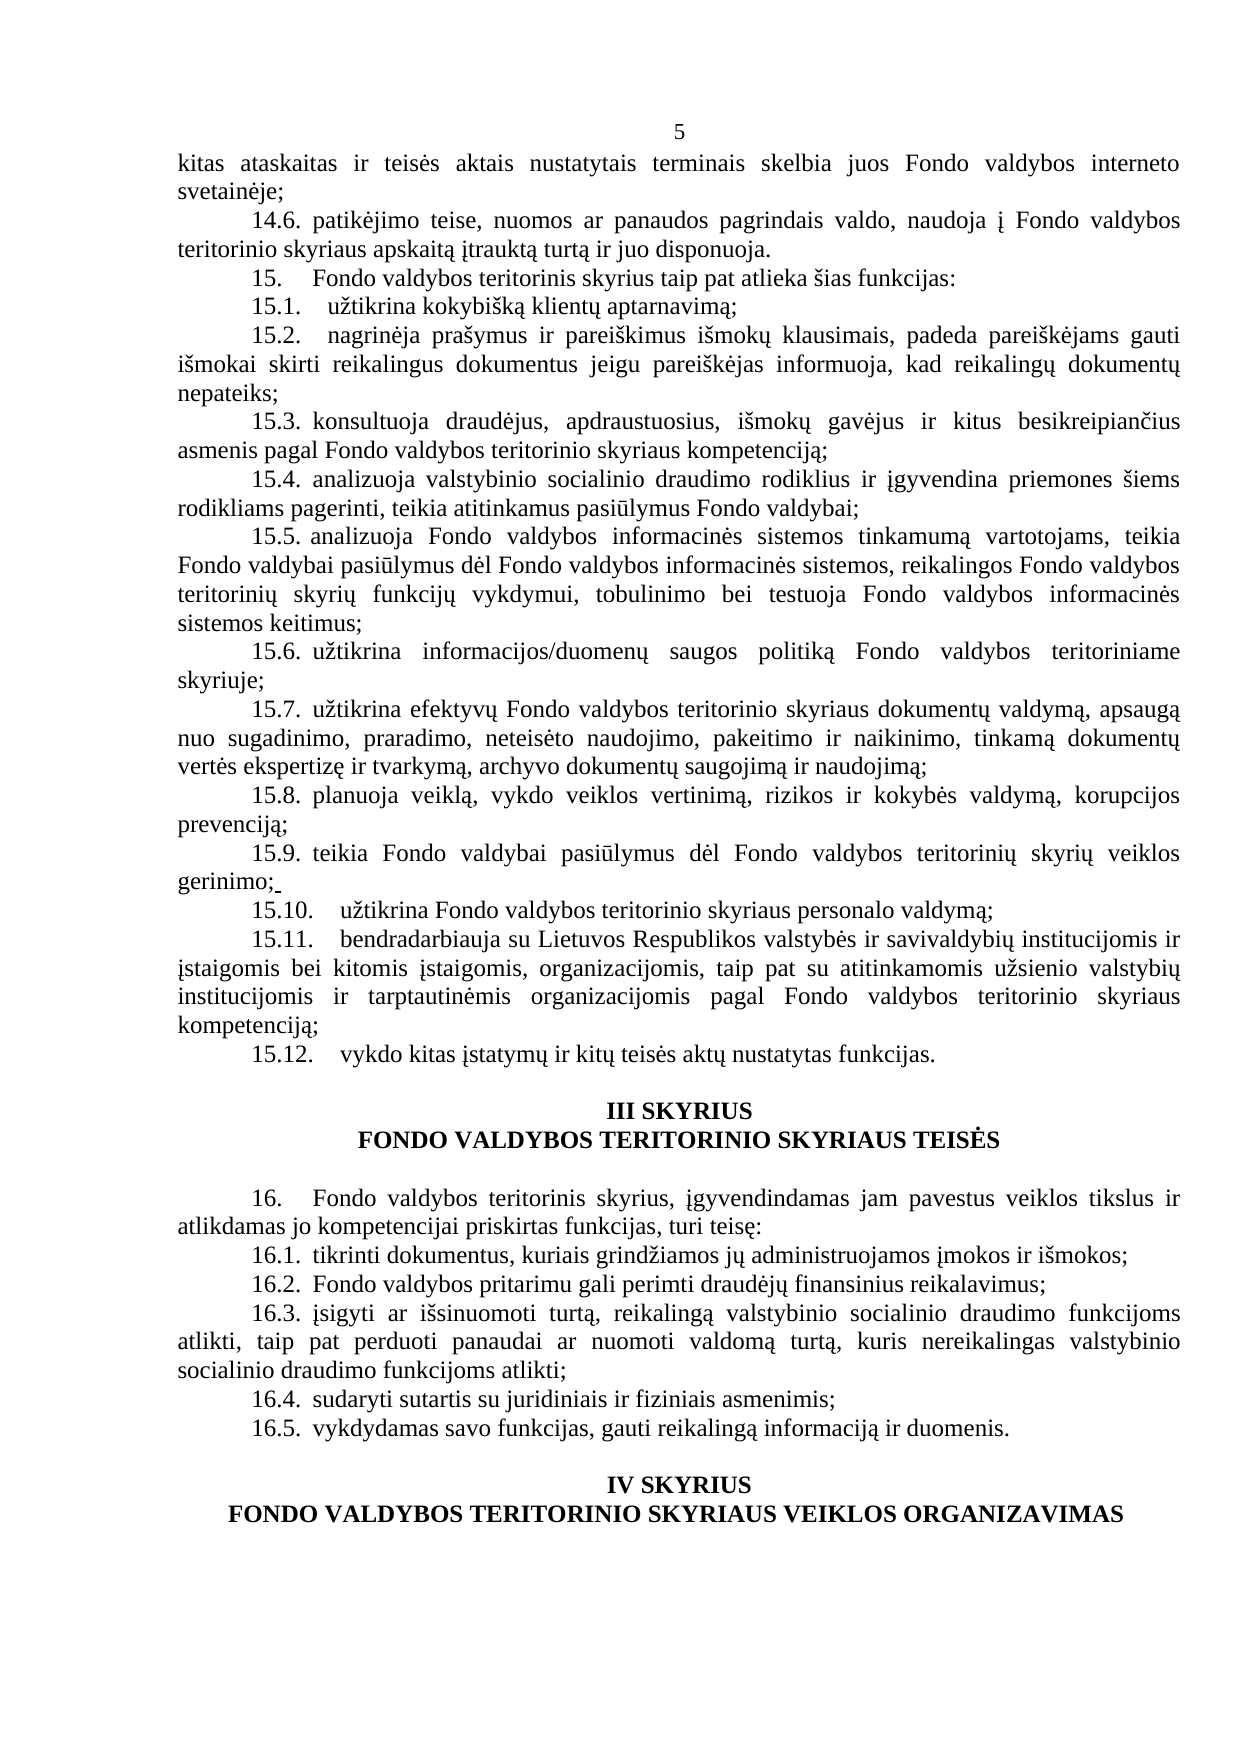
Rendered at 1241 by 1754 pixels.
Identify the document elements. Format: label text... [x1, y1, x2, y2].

text 15.11. bendradarbiauja su Lietuvos Respublikos valstybės ir savivaldybių institucijomis ir įstaigomis bei kitomis įstaigomis, organizacijomis, taip pat su atitinkamomis užsienio valstybių institucijomis ir tarptautinėmis organizacijomis pagal Fondo valdybos teritorinio skyriaus kompetenciją; [177, 924, 1181, 1039]
text 15.12. vykdo kitas įstatymų ir kitų teisės aktų nustatytas funkcijas. [177, 1039, 1181, 1068]
text 16. Fondo valdybos teritorinis skyrius, įgyvendindamas jam pavestus veiklos tikslus ir atlikdamas jo kompetencijai priskirtas funkcijas, turi teisę: [177, 1183, 1181, 1240]
text 15.2. nagrinėja prašymus ir pareiškimus išmokų klausimais, padeda pareiškėjams gauti išmokai skirti reikalingus dokumentus jeigu pareiškėjas informuoja, kad reikalingų dokumentų nepateiks; [177, 320, 1181, 406]
text 16.5. vykdydamas savo funkcijas, gauti reikalingą informaciją ir duomenis. [177, 1413, 1181, 1441]
text 15. Fondo valdybos teritorinis skyrius taip pat atlieka šias funkcijas: [251, 263, 1181, 291]
text 16.2. Fondo valdybos pritarimu gali perimti draudėjų finansinius reikalavimus; [177, 1269, 1181, 1298]
text 16.3. įsigyti ar išsinuomoti turtą, reikalingą valstybinio socialinio draudimo funkcijoms atlikti, taip pat perduoti panaudai ar nuomoti valdomą turtą, kuris nereikalingas valstybinio socialinio draudimo funkcijoms atlikti; [177, 1298, 1181, 1384]
text 15.10. užtikrina Fondo valdybos teritorinio skyriaus personalo valdymą; [177, 895, 1181, 924]
text 15.8. planuoja veiklą, vykdo veiklos vertinimą, rizikos ir kokybės valdymą, korupcijos prevenciją; [177, 780, 1181, 838]
text 16.4. sudaryti sutartis su juridiniais ir fiziniais asmenimis; [177, 1384, 1181, 1413]
text 15.5. analizuoja Fondo valdybos informacinės sistemos tinkamumą vartotojams, teikia Fondo valdybai pasiūlymus dėl Fondo valdybos informacinės sistemos, reikalingos Fondo valdybos teritorinių skyrių funkcijų vykdymui, tobulinimo bei testuoja Fondo valdybos informacinės sistemos keitimus; [177, 521, 1181, 636]
text FONDO VALDYBOS TERITORINIO SKYRIAUS VEIKLOS ORGANIZAVIMAS [177, 1499, 1181, 1528]
text IV SKYRIUS [177, 1470, 1181, 1499]
text 15.4. analizuoja valstybinio socialinio draudimo rodiklius ir įgyvendina priemones šiems rodikliams pagerinti, teikia atitinkamus pasiūlymus Fondo valdybai; [177, 464, 1181, 521]
text III SKYRIUS [177, 1096, 1181, 1125]
text 15.9. teikia Fondo valdybai pasiūlymus dėl Fondo valdybos teritorinių skyrių veiklos gerinimo; [177, 838, 1181, 895]
text 14.6. patikėjimo teise, nuomos ar panaudos pagrindais valdo, naudoja į Fondo valdybos teritorinio skyriaus apskaitą įtrauktą turtą ir juo disponuoja. [177, 205, 1181, 263]
text FONDO VALDYBOS TERITORINIO SKYRIAUS TEISĖS [177, 1125, 1181, 1154]
text 15.6. užtikrina informacijos/duomenų saugos politiką Fondo valdybos teritoriniame skyriuje; [177, 636, 1181, 694]
text kitas ataskaitas ir teisės aktais nustatytais terminais skelbia juos Fondo valdybos interneto svetainėje; [177, 148, 1181, 205]
text 16.1. tikrinti dokumentus, kuriais grindžiamos jų administruojamos įmokos ir išmokos; [177, 1240, 1181, 1269]
text 15.1. užtikrina kokybišką klientų aptarnavimą; [177, 291, 1181, 320]
text 15.3. konsultuoja draudėjus, apdraustuosius, išmokų gavėjus ir kitus besikreipiančius asmenis pagal Fondo valdybos teritorinio skyriaus kompetenciją; [177, 406, 1181, 464]
text 15.7. užtikrina efektyvų Fondo valdybos teritorinio skyriaus dokumentų valdymą, apsaugą nuo sugadinimo, praradimo, neteisėto naudojimo, pakeitimo ir naikinimo, tinkamą dokumentų vertės ekspertizę ir tvarkymą, archyvo dokumentų saugojimą ir naudojimą; [177, 694, 1181, 780]
